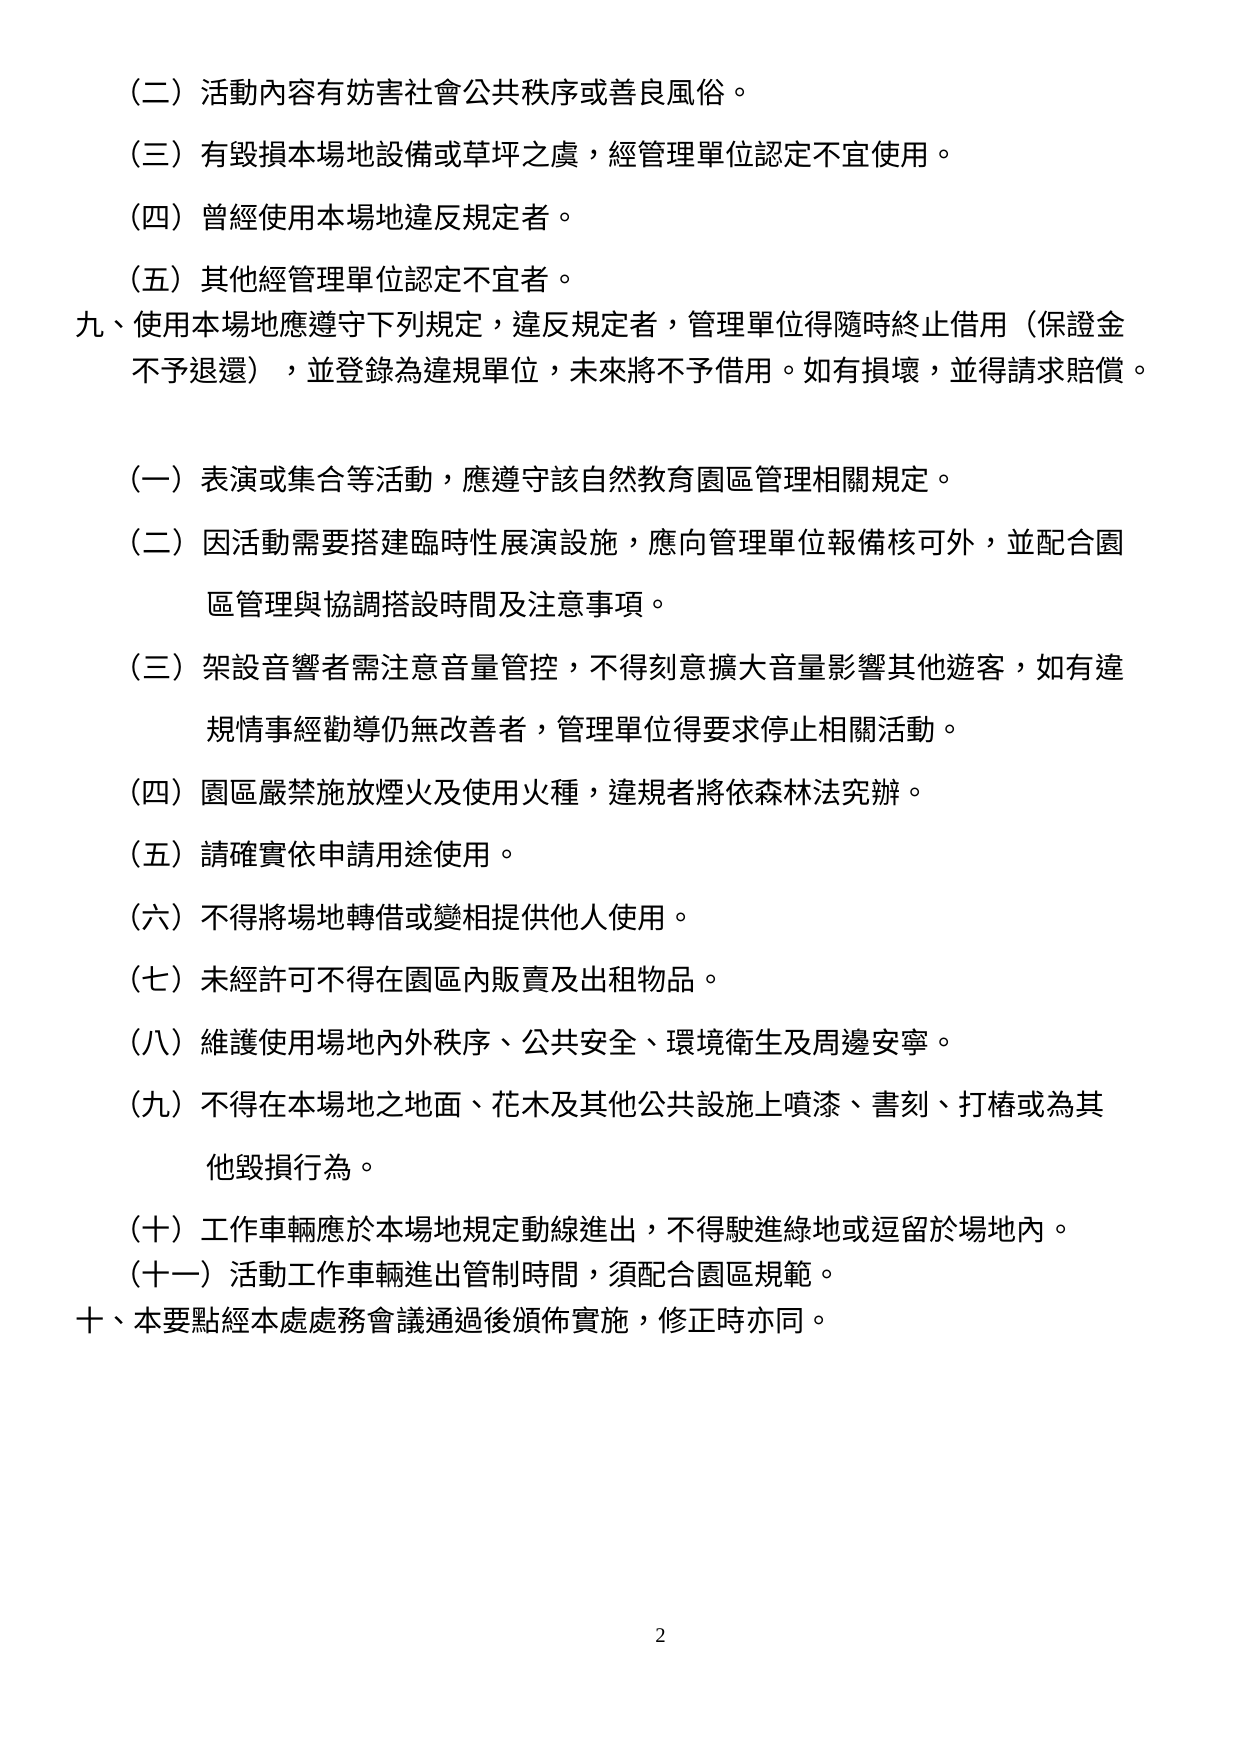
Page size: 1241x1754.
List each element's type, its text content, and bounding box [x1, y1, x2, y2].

text （四）園區嚴禁施放煙火及使用火種，違規者將依森林法究辦。 [112, 749, 1125, 811]
text （八）維護使用場地內外秩序、公共安全、環境衛生及周邊安寧。 [112, 999, 1125, 1061]
text （二）因活動需要搭建臨時性展演設施，應向管理單位報備核可外，並配合園區管理與協調搭設時間及注意事項。 [112, 499, 1125, 624]
text （四）曾經使用本場地違反規定者。 [112, 174, 1125, 236]
text （十）工作車輛應於本場地規定動線進出，不得駛進綠地或逗留於場地內。 [112, 1186, 1125, 1249]
text 九、使用本場地應遵守下列規定，違反規定者，管理單位得隨時終止借用（保證金不予退還），並登錄為違規單位，未來將不予借用。如有損壞，並得請求賠償。 [75, 299, 1125, 436]
text 十、本要點經本處處務會議通過後頒佈實施，修正時亦同。 [75, 1295, 1125, 1341]
text （五）其他經管理單位認定不宜者。 [112, 236, 1125, 299]
text （二）活動內容有妨害社會公共秩序或善良風俗。 [112, 49, 1125, 111]
text （三）架設音響者需注意音量管控，不得刻意擴大音量影響其他遊客，如有違規情事經勸導仍無改善者，管理單位得要求停止相關活動。 [112, 624, 1125, 749]
text （六）不得將場地轉借或變相提供他人使用。 [112, 874, 1125, 936]
text （五）請確實依申請用途使用。 [113, 811, 1125, 874]
text （九）不得在本場地之地面、花木及其他公共設施上噴漆、書刻、打樁或為其他毀損行為。 [112, 1061, 1125, 1186]
text （一）表演或集合等活動，應遵守該自然教育園區管理相關規定。 [112, 436, 1125, 499]
text （七）未經許可不得在園區內販賣及出租物品。 [112, 936, 1125, 999]
text （十一）活動工作車輛進出管制時間，須配合園區規範。 [112, 1249, 1125, 1295]
text （三）有毀損本場地設備或草坪之虞，經管理單位認定不宜使用。 [112, 111, 1125, 174]
